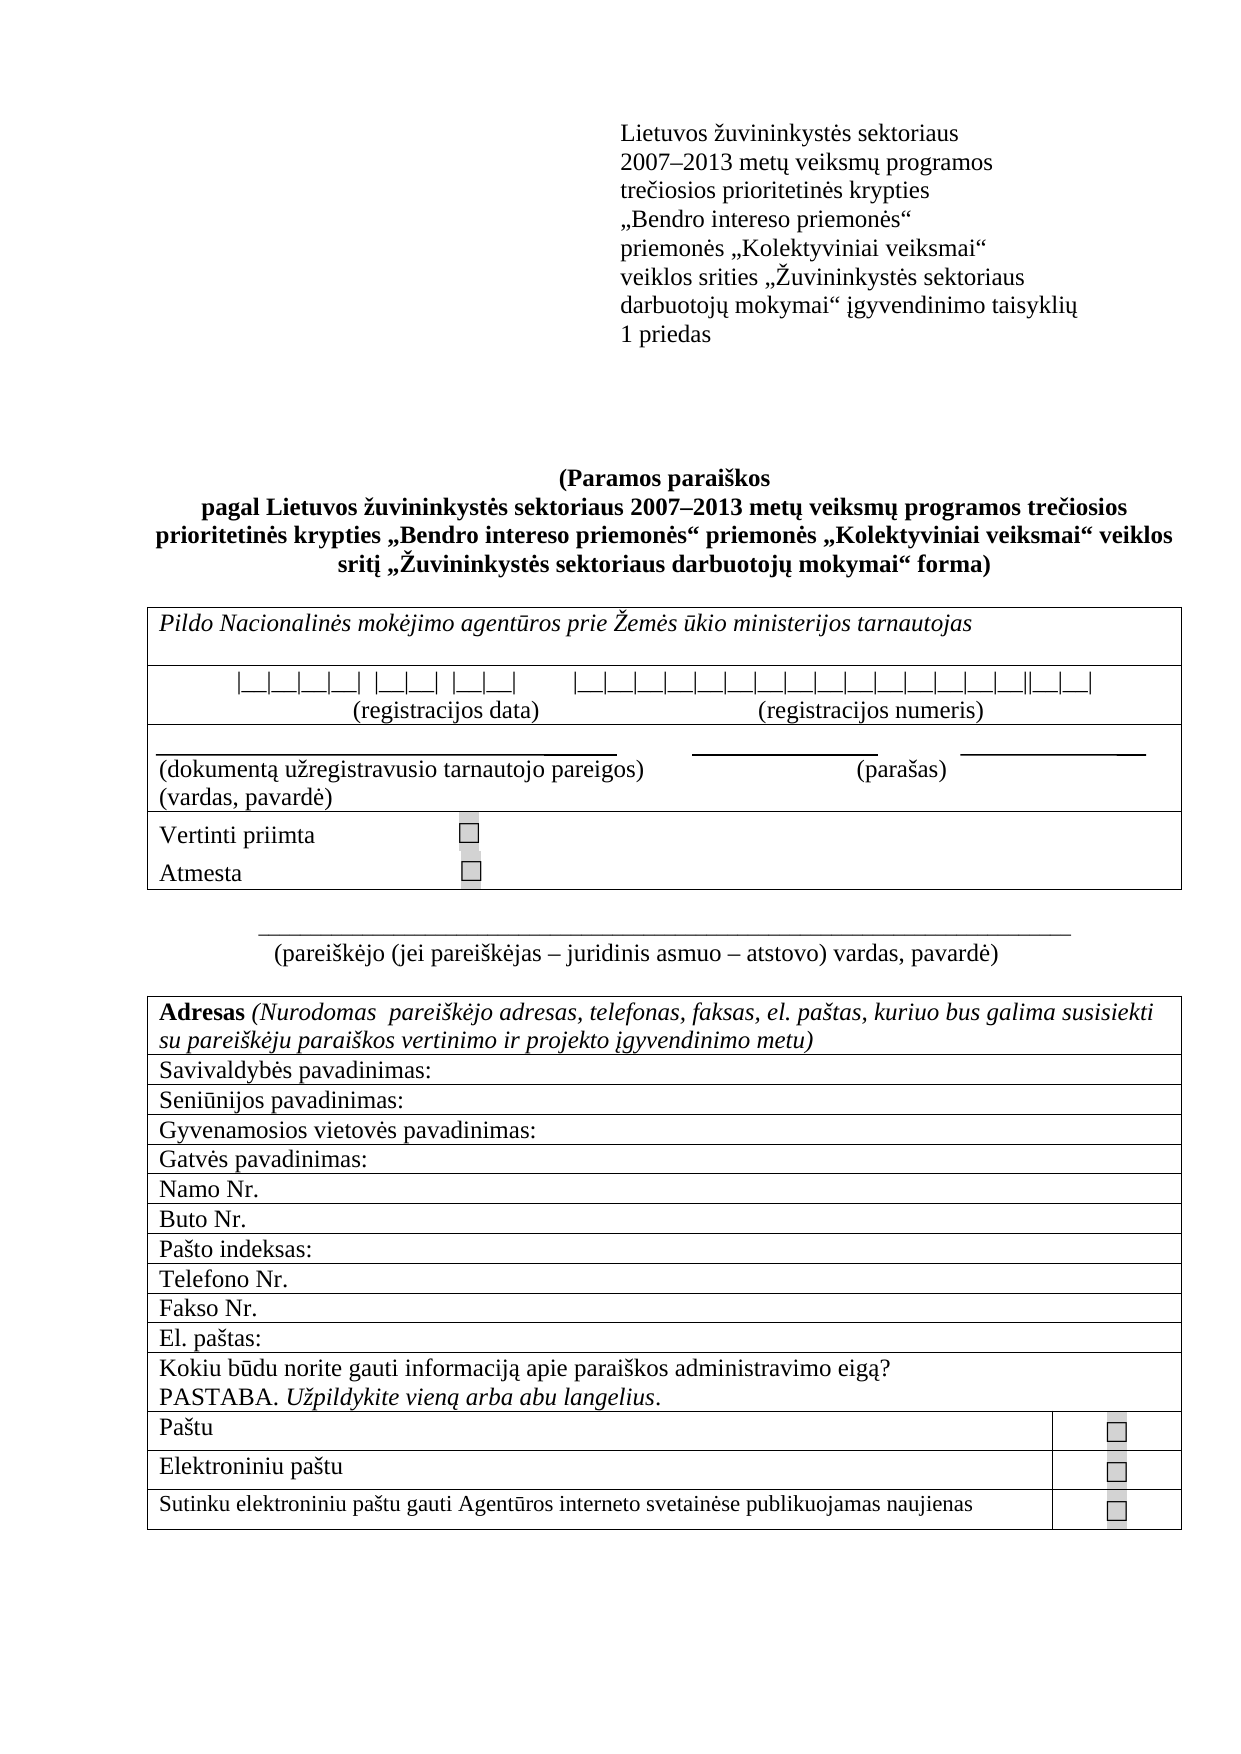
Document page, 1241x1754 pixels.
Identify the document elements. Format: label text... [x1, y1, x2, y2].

table_cell El. paštas: [148, 1323, 1181, 1352]
table_header Adresas (Nurodomas pareiškėjo adresas, telefonas, faksas, el. paštas, kuriuo bus galima susisiekti su pareiškėju paraiškos vertinimo ir projekto įgyvendinimo metu) [148, 997, 1181, 1054]
text 2007–2013 metų veiksmų programos [620, 147, 1181, 176]
text trečiosios prioritetinės krypties [620, 176, 1181, 204]
text Lietuvos žuvininkystės sektoriaus [620, 118, 1181, 147]
table_cell Namo Nr. [148, 1174, 1181, 1203]
table_cell (dokumentą užregistravusio tarnautojo pareigos) (parašas) (vardas, pavardė) [148, 725, 1181, 811]
table_cell □ [1053, 1490, 1181, 1529]
table_cell Savivaldybės pavadinimas: [148, 1055, 1181, 1084]
table_cell Buto Nr. [148, 1204, 1181, 1233]
table_cell Telefono Nr. [148, 1264, 1181, 1292]
table_cell Kokiu būdu norite gauti informaciją apie paraiškos administravimo eigą? PASTABA. Užpildykite vieną arba abu langelius. [148, 1353, 1181, 1411]
table_cell Seniūnijos pavadinimas: [148, 1085, 1181, 1114]
table_header Pildo Nacionalinės mokėjimo agentūros prie Žemės ūkio ministerijos tarnautojas [148, 608, 1181, 665]
table_cell Gyvenamosios vietovės pavadinimas: [148, 1115, 1181, 1143]
table_cell Elektroniniu paštu [148, 1451, 1052, 1489]
table_cell Pašto indeksas: [148, 1234, 1181, 1263]
text (pareiškėjo (jei pareiškėjas – juridinis asmuo – atstovo) vardas, pavardė) [91, 938, 1181, 967]
table_cell Sutinku elektroniniu paštu gauti Agentūros interneto svetainėse publikuojamas naujienas [148, 1490, 1052, 1529]
text ______________________________________________________________________________ [148, 914, 1181, 938]
table_cell □ [1053, 1412, 1181, 1450]
table_cell Fakso Nr. [148, 1294, 1181, 1322]
table_cell Paštu [148, 1412, 1052, 1450]
table_cell Gatvės pavadinimas: [148, 1145, 1181, 1173]
table_cell □ [1053, 1451, 1181, 1489]
text priemonės „Kolektyviniai veiksmai“ [620, 233, 1181, 262]
text pagal Lietuvos žuvininkystės sektoriaus 2007–2013 metų veiksmų programos trečiosios prioritetinės krypties „Bendro intereso priemonės“ priemonės „Kolektyviniai veiksmai“ veiklos sritį „Žuvininkystės sektoriaus darbuotojų mokymai“ forma) [148, 492, 1181, 578]
text darbuotojų mokymai“ įgyvendinimo taisyklių [620, 291, 1181, 319]
text 1 priedas [620, 319, 1181, 348]
text veiklos srities „Žuvininkystės sektoriaus [620, 262, 1181, 291]
text „Bendro intereso priemonės“ [620, 204, 1181, 233]
text (Paramos paraiškos [148, 463, 1181, 492]
table_cell Vertinti priimta □ Atmesta □ [148, 812, 1181, 889]
table_cell |__|__|__|__| |__|__| |__|__| |__|__|__|__|__|__|__|__|__|__|__|__|__|__|__||__|__| (registracijos data) (registracijos numeris) [148, 666, 1181, 724]
